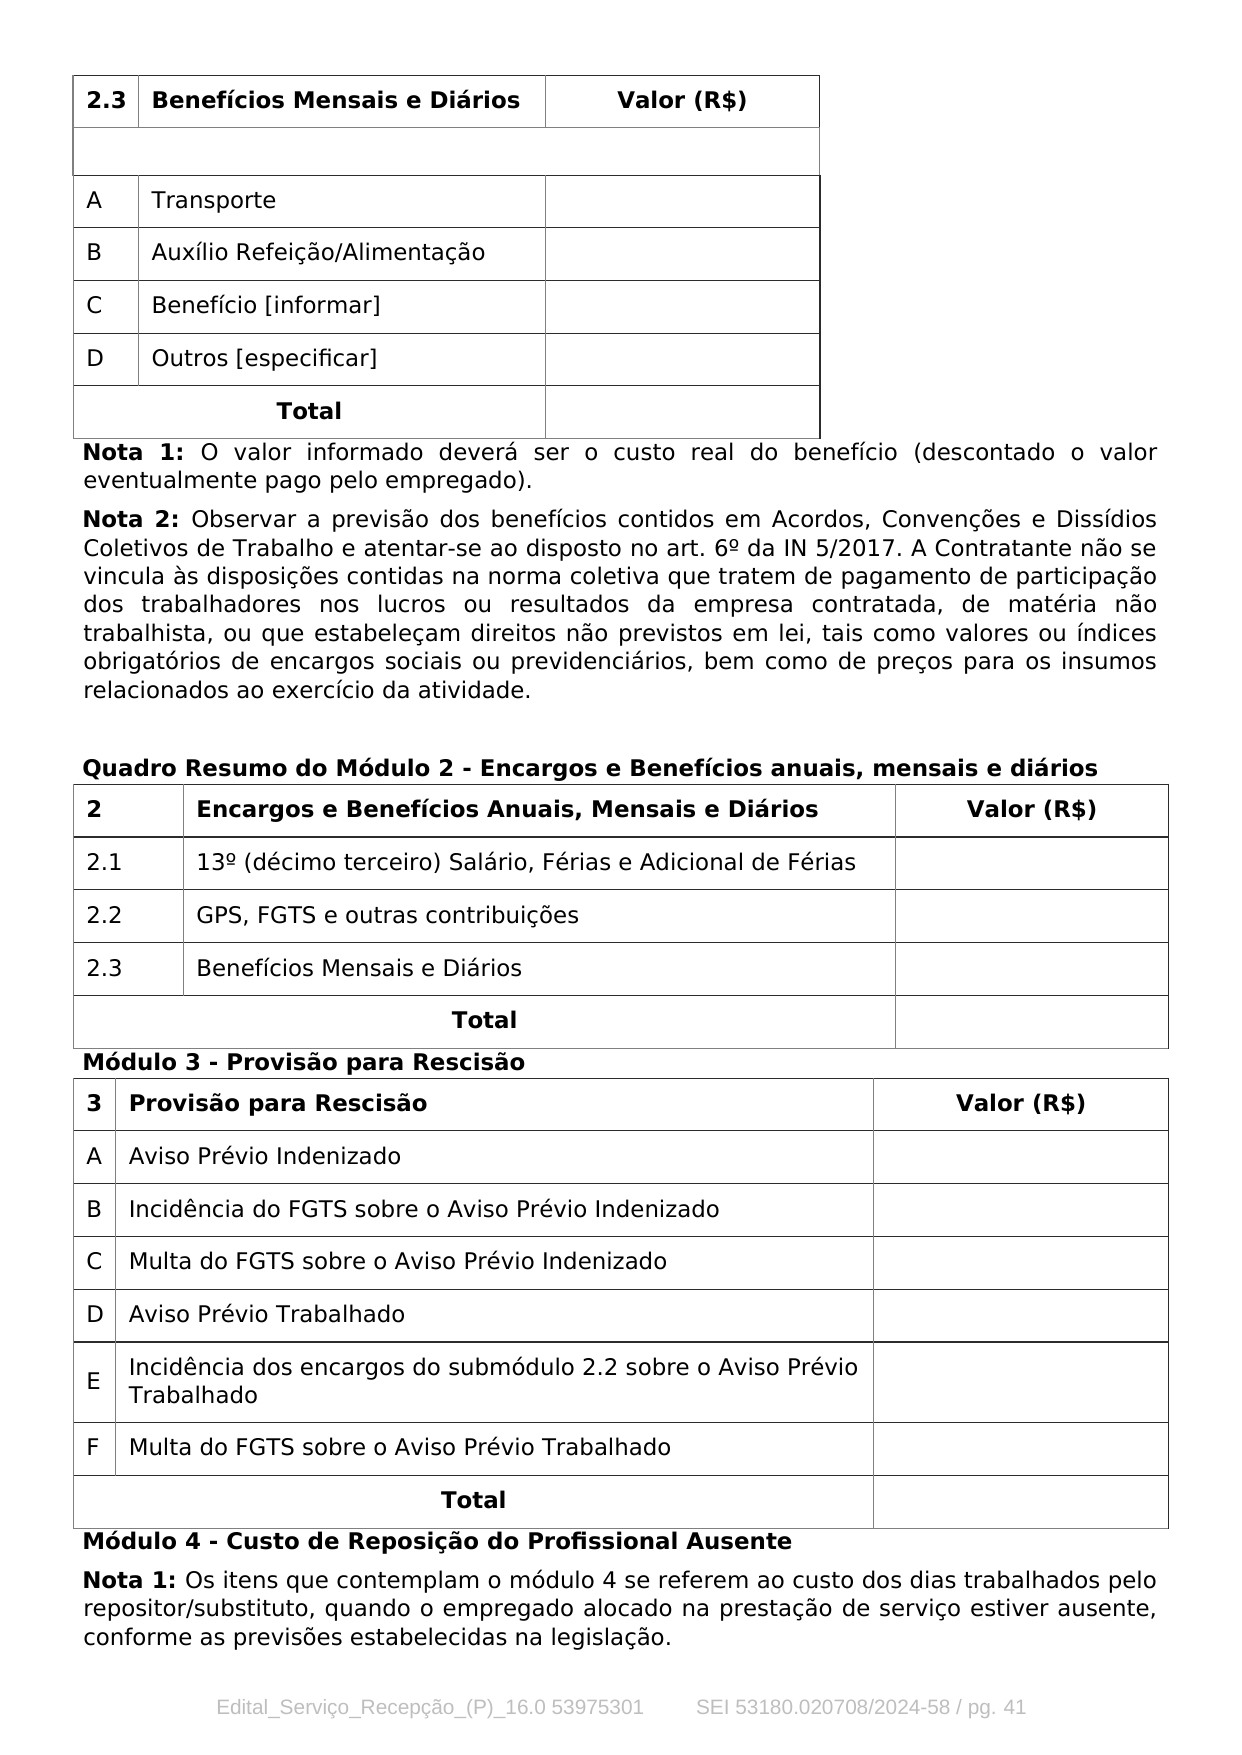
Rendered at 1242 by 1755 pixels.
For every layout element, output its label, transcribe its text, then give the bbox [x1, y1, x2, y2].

table_cell C [74, 1237, 115, 1289]
table_header 3 [74, 1079, 115, 1130]
table_cell [874, 1184, 1168, 1236]
table_header Encargos e Benefícios Anuais, Mensais e Diários [184, 785, 895, 836]
table_cell Outros [especificar] [139, 334, 545, 385]
table_cell [546, 228, 819, 280]
table_cell A [74, 1131, 115, 1183]
table_header Provisão para Rescisão [116, 1079, 873, 1130]
table_cell Total [184, 996, 895, 1048]
table_cell Total [139, 386, 545, 438]
table_cell Aviso Prévio Indenizado [116, 1131, 873, 1183]
table_cell Multa do FGTS sobre o Aviso Prévio Indenizado [116, 1237, 873, 1289]
table_cell [896, 890, 1168, 942]
table_cell [896, 943, 1168, 995]
table_cell F [74, 1423, 115, 1474]
table_cell Incidência do FGTS sobre o Aviso Prévio Indenizado [116, 1184, 873, 1236]
table_header 2 [74, 785, 183, 836]
text Módulo 3 - Provisão para Rescisão [82, 1049, 1159, 1075]
table_cell Multa do FGTS sobre o Aviso Prévio Trabalhado [116, 1423, 873, 1474]
table_cell 2.1 [74, 838, 183, 889]
text Nota 1: O valor informado deverá ser o custo real do benefício (descontado o valor eventualmente pago pelo empregado). [82, 439, 1159, 494]
table_cell Total [74, 1476, 873, 1527]
table_cell [874, 1237, 1168, 1289]
table_cell [546, 386, 819, 438]
table_header Valor (R$) [874, 1079, 1168, 1130]
table_cell [74, 386, 139, 438]
table_header Benefícios Mensais e Diários [139, 76, 545, 127]
text Nota 1: Os itens que contemplam o módulo 4 se referem ao custo dos dias trabalhados pelo repositor/substituto, quando o empregado alocado na prestação de serviço estiver ausente, conforme as previsões estabelecidas na legislação. [82, 1567, 1159, 1651]
table_cell D [74, 1290, 115, 1341]
table_cell [874, 1290, 1168, 1341]
table_cell [74, 128, 819, 175]
table_cell [896, 996, 1168, 1048]
table_cell Transporte [139, 176, 545, 227]
table_cell A [74, 176, 138, 227]
text Quadro Resumo do Módulo 2 - Encargos e Benefícios anuais, mensais e diários [82, 755, 1159, 781]
table_cell 2.3 [74, 943, 183, 995]
table_cell Auxílio Refeição/Alimentação [139, 228, 545, 280]
table_cell [874, 1476, 1168, 1527]
table_cell [896, 838, 1168, 889]
table_cell Benefício [informar] [139, 281, 545, 332]
table_cell Benefícios Mensais e Diários [184, 943, 895, 995]
text Nota 2: Observar a previsão dos benefícios contidos em Acordos, Convenções e Dissídios Coletivos de Trabalho e atentar-se ao disposto no art. 6º da IN 5/2017. A Contratante não se vincula às disposições contidas na norma coletiva que tratem de pagamento de participação dos trabalhadores nos lucros ou resultados da empresa contratada, de matéria não trabalhista, ou que estabeleçam direitos não previstos em lei, tais como valores ou índices obrigatórios de encargos sociais ou previdenciários, bem como de preços para os insumos relacionados ao exercício da atividade. [82, 506, 1159, 704]
table_cell Aviso Prévio Trabalhado [116, 1290, 873, 1341]
table_cell C [74, 281, 138, 332]
table_cell E [74, 1343, 115, 1422]
table_cell Incidência dos encargos do submódulo 2.2 sobre o Aviso Prévio Trabalhado [116, 1343, 873, 1422]
table_cell [874, 1343, 1168, 1422]
table_cell 13º (décimo terceiro) Salário, Férias e Adicional de Férias [184, 838, 895, 889]
table_header 2.3 [74, 76, 138, 127]
table_cell [74, 996, 183, 1048]
table_cell [874, 1423, 1168, 1474]
table_cell GPS, FGTS e outras contribuições [184, 890, 895, 942]
table_cell B [74, 228, 138, 280]
table_cell 2.2 [74, 890, 183, 942]
table_header Valor (R$) [896, 785, 1168, 836]
table_cell [546, 334, 819, 385]
text Módulo 4 - Custo de Reposição do Profissional Ausente [82, 1529, 1159, 1555]
table_cell [546, 281, 819, 332]
table_cell [546, 176, 819, 227]
table_cell [874, 1131, 1168, 1183]
table_header Valor (R$) [546, 76, 819, 127]
table_cell D [74, 334, 138, 385]
table_cell B [74, 1184, 115, 1236]
